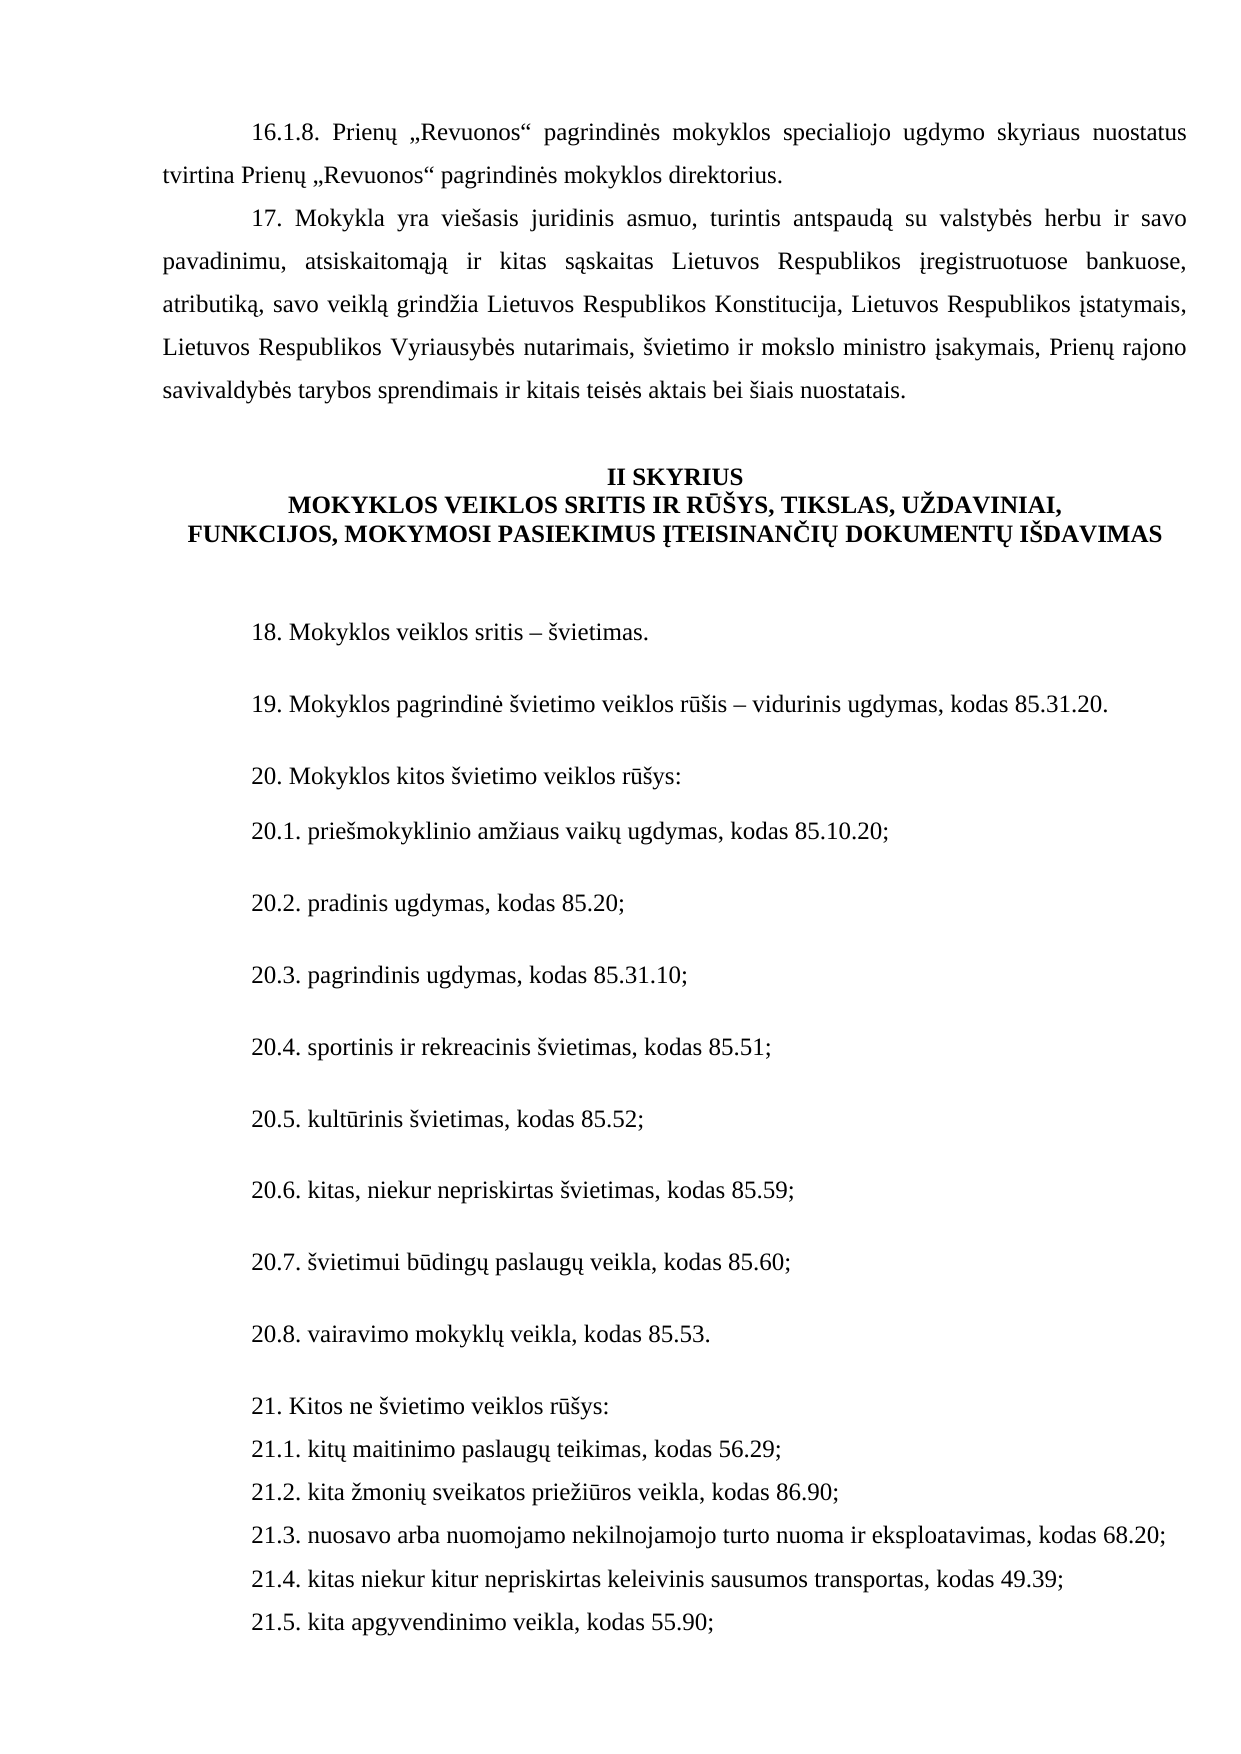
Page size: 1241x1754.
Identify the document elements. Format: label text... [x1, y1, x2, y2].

text 21.2. kita žmonių sveikatos priežiūros veikla, kodas 86.90; [162, 1477, 1187, 1506]
text 16.1.8. Prienų „Revuonos“ pagrindinės mokyklos specialiojo ugdymo skyriaus nuostatus tvirtina Prienų „Revuonos“ pagrindinės mokyklos direktorius. [162, 117, 1187, 188]
text FUNKCIJOS, MOKYMOSI PASIEKIMUS ĮTEISINANČIŲ DOKUMENTŲ IŠDAVIMAS [162, 519, 1187, 548]
text 21.5. kita apgyvendinimo veikla, kodas 55.90; [162, 1607, 1187, 1636]
text 20.3. pagrindinis ugdymas, kodas 85.31.10; [162, 960, 1187, 989]
text 21.4. kitas niekur kitur nepriskirtas keleivinis sausumos transportas, kodas 49.39; [162, 1564, 1187, 1592]
text 20.7. švietimui būdingų paslaugų veikla, kodas 85.60; [162, 1247, 1187, 1276]
text MOKYKLOS VEIKLOS SRITIS IR RŪŠYS, TIKSLAS, UŽDAVINIAI, [162, 490, 1187, 519]
text 20.2. pradinis ugdymas, kodas 85.20; [162, 888, 1187, 917]
text 19. Mokyklos pagrindinė švietimo veiklos rūšis – vidurinis ugdymas, kodas 85.31.20. [162, 689, 1187, 718]
text 21. Kitos ne švietimo veiklos rūšys: [162, 1391, 1187, 1420]
text 20.8. vairavimo mokyklų veikla, kodas 85.53. [162, 1319, 1187, 1348]
text 20.4. sportinis ir rekreacinis švietimas, kodas 85.51; [162, 1032, 1187, 1061]
text II SKYRIUS [162, 462, 1187, 490]
text 20.6. kitas, niekur nepriskirtas švietimas, kodas 85.59; [162, 1176, 1187, 1204]
text 20.1. priešmokyklinio amžiaus vaikų ugdymas, kodas 85.10.20; [162, 816, 1187, 845]
text 18. Mokyklos veiklos sritis – švietimas. [162, 617, 1187, 646]
text 21.1. kitų maitinimo paslaugų teikimas, kodas 56.29; [162, 1434, 1187, 1463]
text 20.5. kultūrinis švietimas, kodas 85.52; [162, 1104, 1187, 1132]
text 20. Mokyklos kitos švietimo veiklos rūšys: [162, 761, 1187, 790]
text 17. Mokykla yra viešasis juridinis asmuo, turintis antspaudą su valstybės herbu ir savo pavadinimu, atsiskaitomąją ir kitas sąskaitas Lietuvos Respublikos įregistruotuose bankuose, atributiką, savo veiklą grindžia Lietuvos Respublikos Konstitucija, Lietuvos Respublikos įstatymais, Lietuvos Respublikos Vyriausybės nutarimais, švietimo ir mokslo ministro įsakymais, Prienų rajono savivaldybės tarybos sprendimais ir kitais teisės aktais bei šiais nuostatais. [162, 203, 1187, 404]
text 21.3. nuosavo arba nuomojamo nekilnojamojo turto nuoma ir eksploatavimas, kodas 68.20; [162, 1521, 1187, 1549]
